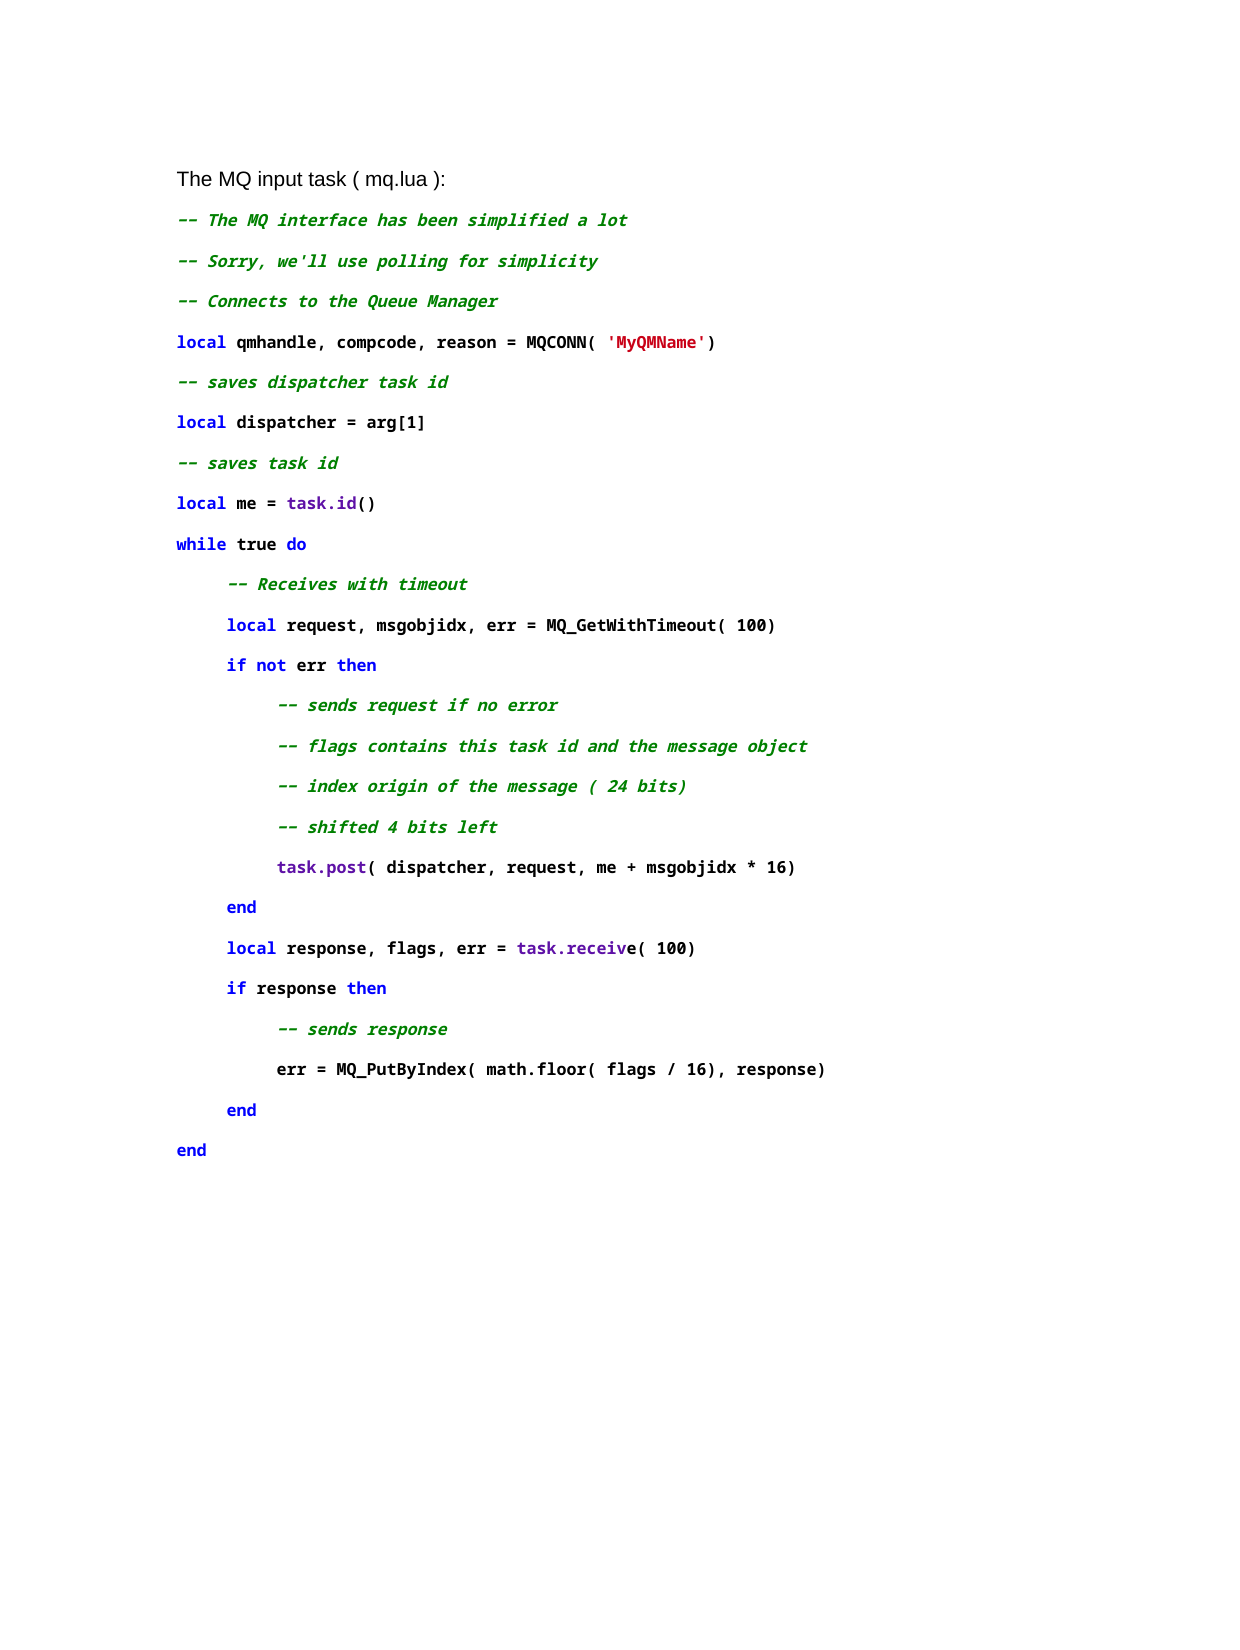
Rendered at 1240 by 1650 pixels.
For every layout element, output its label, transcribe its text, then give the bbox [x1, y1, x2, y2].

text task.post( dispatcher, request, me + msgobjidx * 16) [176, 841, 1064, 882]
text −− Sorry, we'll use polling for simplicity [176, 235, 1064, 275]
text if not err then [176, 639, 1064, 679]
text The MQ input task ( mq.lua ): [176, 154, 1064, 194]
text −− The MQ interface has been simplified a lot [176, 194, 1064, 235]
text err = MQ_PutByIndex( math.floor( flags / 16), response) [176, 1043, 1064, 1084]
text −− index origin of the message ( 24 bits) [176, 760, 1064, 801]
text local me = task.id() [176, 477, 1064, 518]
text −− saves task id [176, 437, 1064, 477]
text local request, msgobjidx, err = MQ_GetWithTimeout( 100) [176, 599, 1064, 639]
text end [176, 882, 1064, 922]
text local qmhandle, compcode, reason = MQCONN( 'MyQMName') [176, 316, 1064, 356]
text while true do [176, 518, 1064, 558]
text end [176, 1084, 1064, 1124]
text end [176, 1124, 1064, 1164]
text −− flags contains this task id and the message object [176, 720, 1064, 760]
text local dispatcher = arg[1] [176, 397, 1064, 437]
text −− sends request if no error [176, 679, 1064, 720]
text if response then [176, 962, 1064, 1003]
text −− sends response [176, 1003, 1064, 1043]
text −− Receives with timeout [176, 558, 1064, 599]
text −− shifted 4 bits left [176, 801, 1064, 841]
text local response, flags, err = task.receive( 100) [176, 922, 1064, 962]
text −− Connects to the Queue Manager [176, 275, 1064, 316]
text −− saves dispatcher task id [176, 356, 1064, 397]
